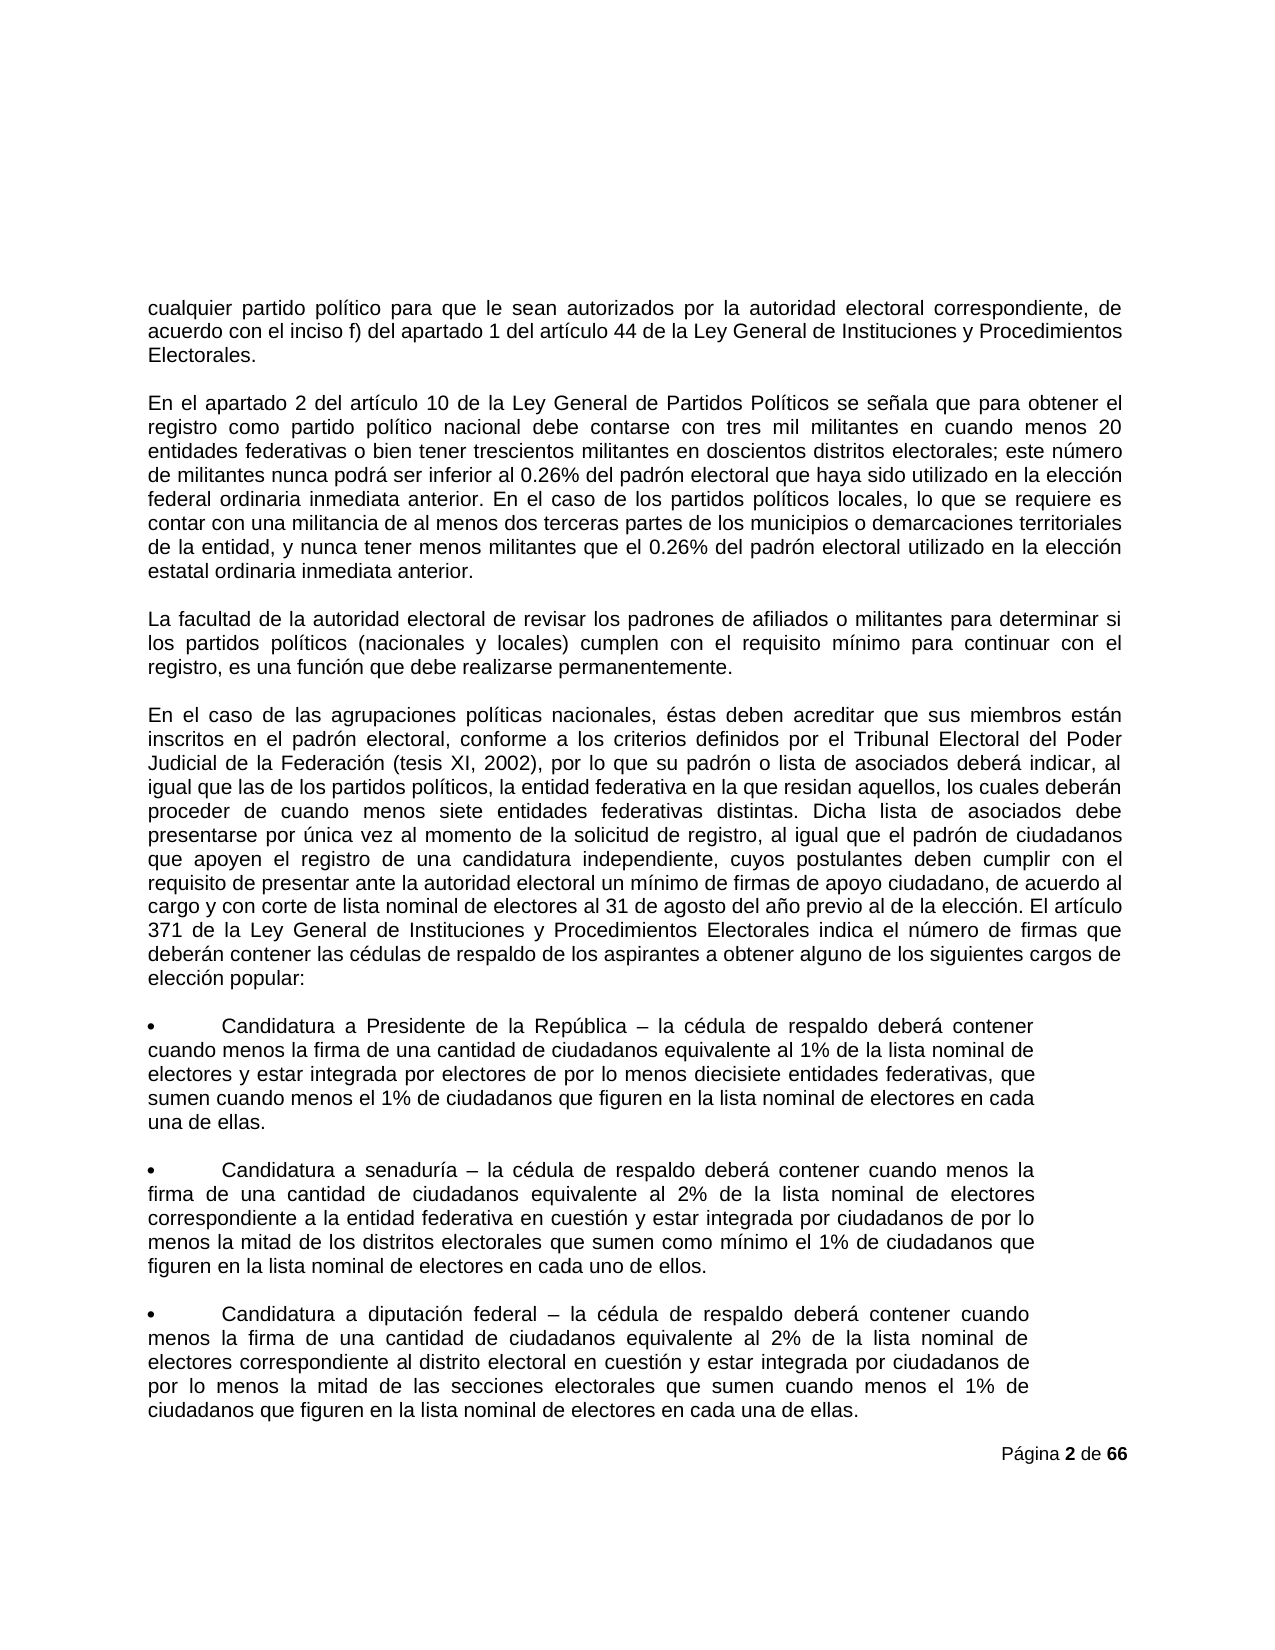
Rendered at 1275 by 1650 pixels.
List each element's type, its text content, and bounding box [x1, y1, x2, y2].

text La facultad de la autoridad electoral de revisar los padrones de afiliados o militantes para determinar si los partidos políticos (nacionales y locales) cumplen con el requisito mínimo para continuar con el registro, es una función que debe realizarse permanentemente. [148, 607, 1124, 679]
text En el caso de las agrupaciones políticas nacionales, éstas deben acreditar que sus miembros están inscritos en el padrón electoral, conforme a los criterios definidos por el Tribunal Electoral del Poder Judicial de la Federación (tesis XI, 2002), por lo que su padrón o lista de asociados deberá indicar, al igual que las de los partidos políticos, la entidad federativa en la que residan aquellos, los cuales deberán proceder de cuando menos siete entidades federativas distintas. Dicha lista de asociados debe presentarse por única vez al momento de la solicitud de registro, al igual que el padrón de ciudadanos que apoyen el registro de una candidatura independiente, cuyos postulantes deben cumplir con el requisito de presentar ante la autoridad electoral un mínimo de firmas de apoyo ciudadano, de acuerdo al cargo y con corte de lista nominal de electores al 31 de agosto del año previo al de la elección. El artículo 371 de la Ley General de Instituciones y Procedimientos Electorales indica el número de firmas que deberán contener las cédulas de respaldo de los aspirantes a obtener alguno de los siguientes cargos de elección popular: [148, 703, 1124, 990]
list Candidatura a diputación federal – la cédula de respaldo deberá contener cuando menos la firma de una cantidad de ciudadanos equivalente al 2% de la lista nominal de electores correspondiente al distrito electoral en cuestión y estar integrada por ciudadanos de por lo menos la mitad de las secciones electorales que sumen cuando menos el 1% de ciudadanos que figuren en la lista nominal de electores en cada una de ellas. [148, 1302, 1030, 1421]
list Candidatura a senaduría – la cédula de respaldo deberá contener cuando menos la firma de una cantidad de ciudadanos equivalente al 2% de la lista nominal de electores correspondiente a la entidad federativa en cuestión y estar integrada por ciudadanos de por lo menos la mitad de los distritos electorales que sumen como mínimo el 1% de ciudadanos que figuren en la lista nominal de electores en cada uno de ellos. [148, 1158, 1035, 1278]
text En el apartado 2 del artículo 10 de la Ley General de Partidos Políticos se señala que para obtener el registro como partido político nacional debe contarse con tres mil militantes en cuando menos 20 entidades federativas o bien tener trescientos militantes en doscientos distritos electorales; este número de militantes nunca podrá ser inferior al 0.26% del padrón electoral que haya sido utilizado en la elección federal ordinaria inmediata anterior. En el caso de los partidos políticos locales, lo que se requiere es contar con una militancia de al menos dos terceras partes de los municipios o demarcaciones territoriales de la entidad, y nunca tener menos militantes que el 0.26% del padrón electoral utilizado en la elección estatal ordinaria inmediata anterior. [148, 391, 1124, 583]
list Candidatura a Presidente de la República – la cédula de respaldo deberá contener cuando menos la firma de una cantidad de ciudadanos equivalente al 1% de la lista nominal de electores y estar integrada por electores de por lo menos diecisiete entidades federativas, que sumen cuando menos el 1% de ciudadanos que figuren en la lista nominal de electores en cada una de ellas. [148, 1014, 1035, 1134]
text cualquier partido político para que le sean autorizados por la autoridad electoral correspondiente, de acuerdo con el inciso f) del apartado 1 del artículo 44 de la Ley General de Instituciones y Procedimientos Electorales. [148, 295, 1124, 367]
